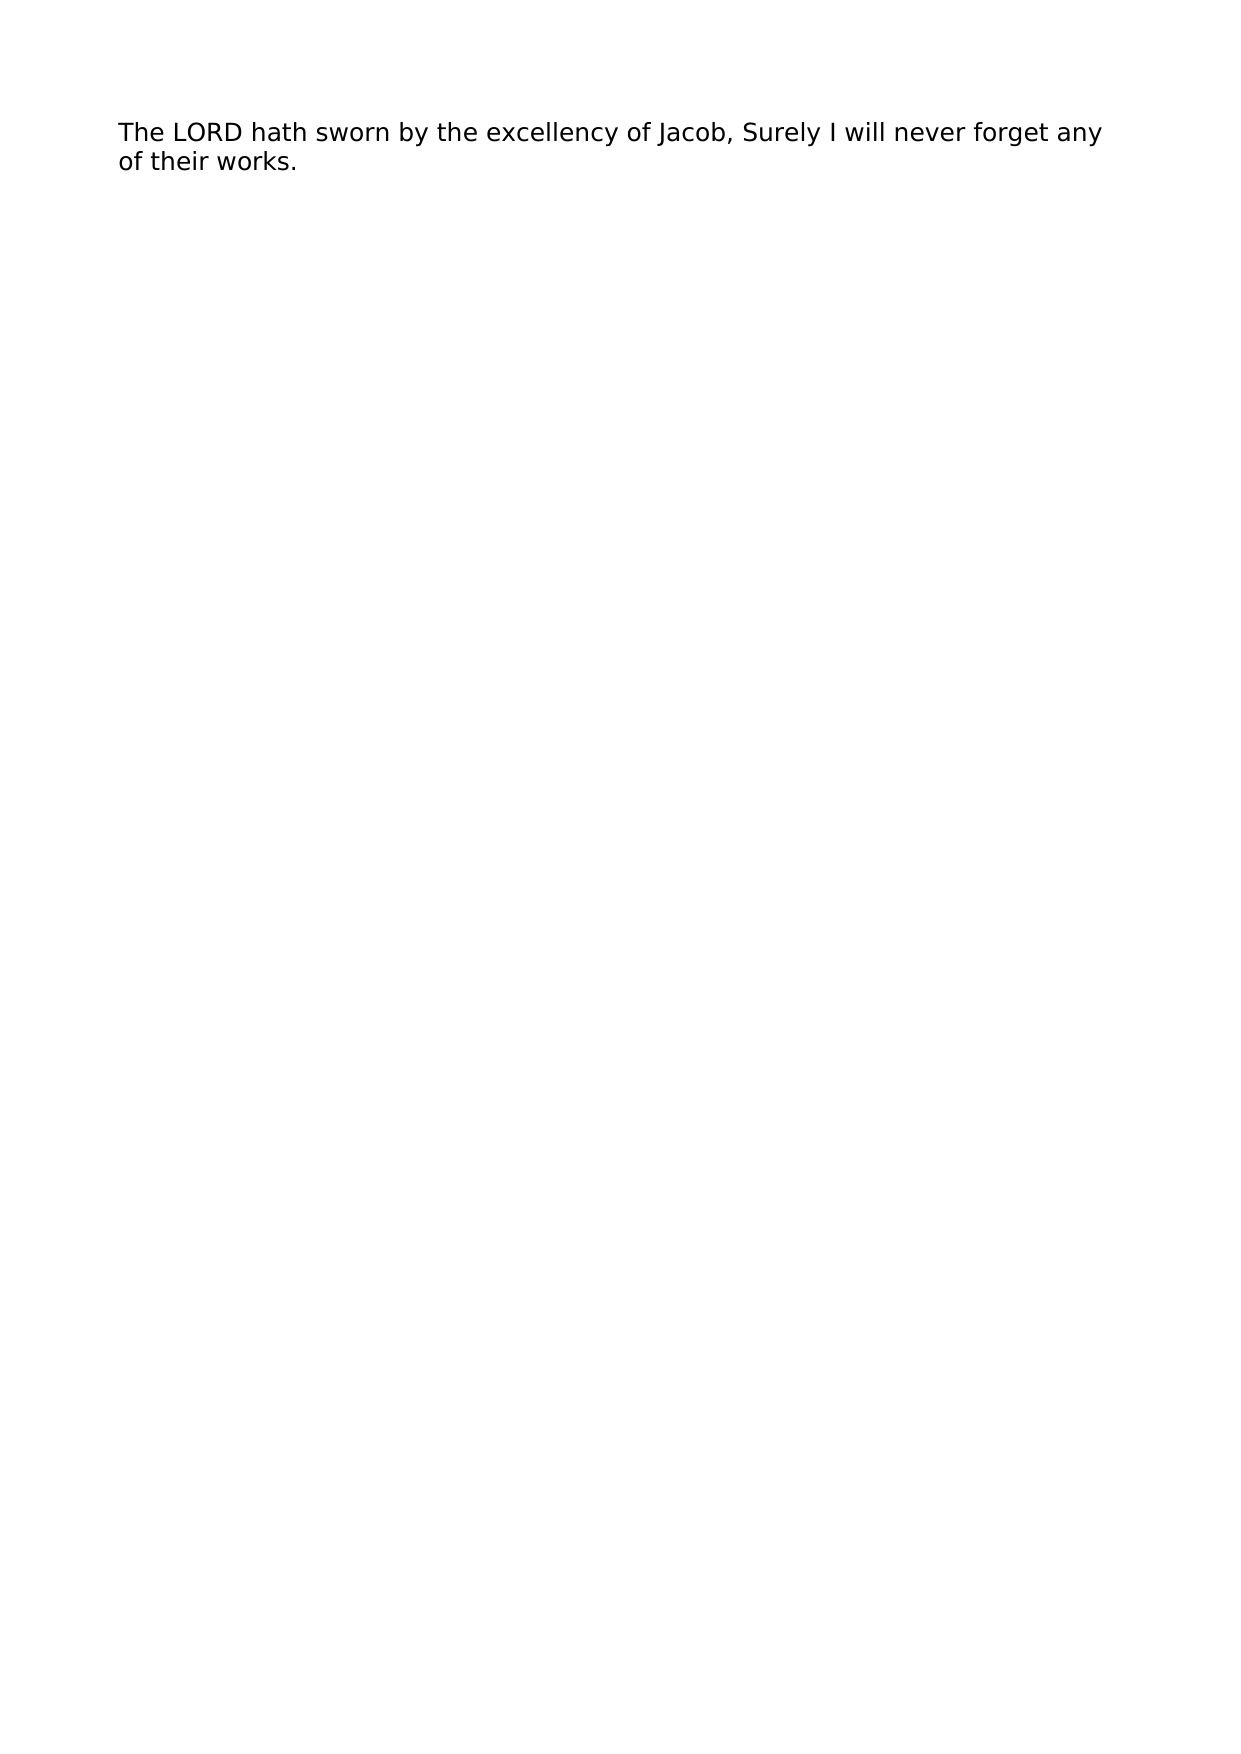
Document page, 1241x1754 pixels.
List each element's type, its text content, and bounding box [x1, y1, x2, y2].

text The LORD hath sworn by the excellency of Jacob, Surely I will never forget any of their works. [118, 118, 1122, 176]
